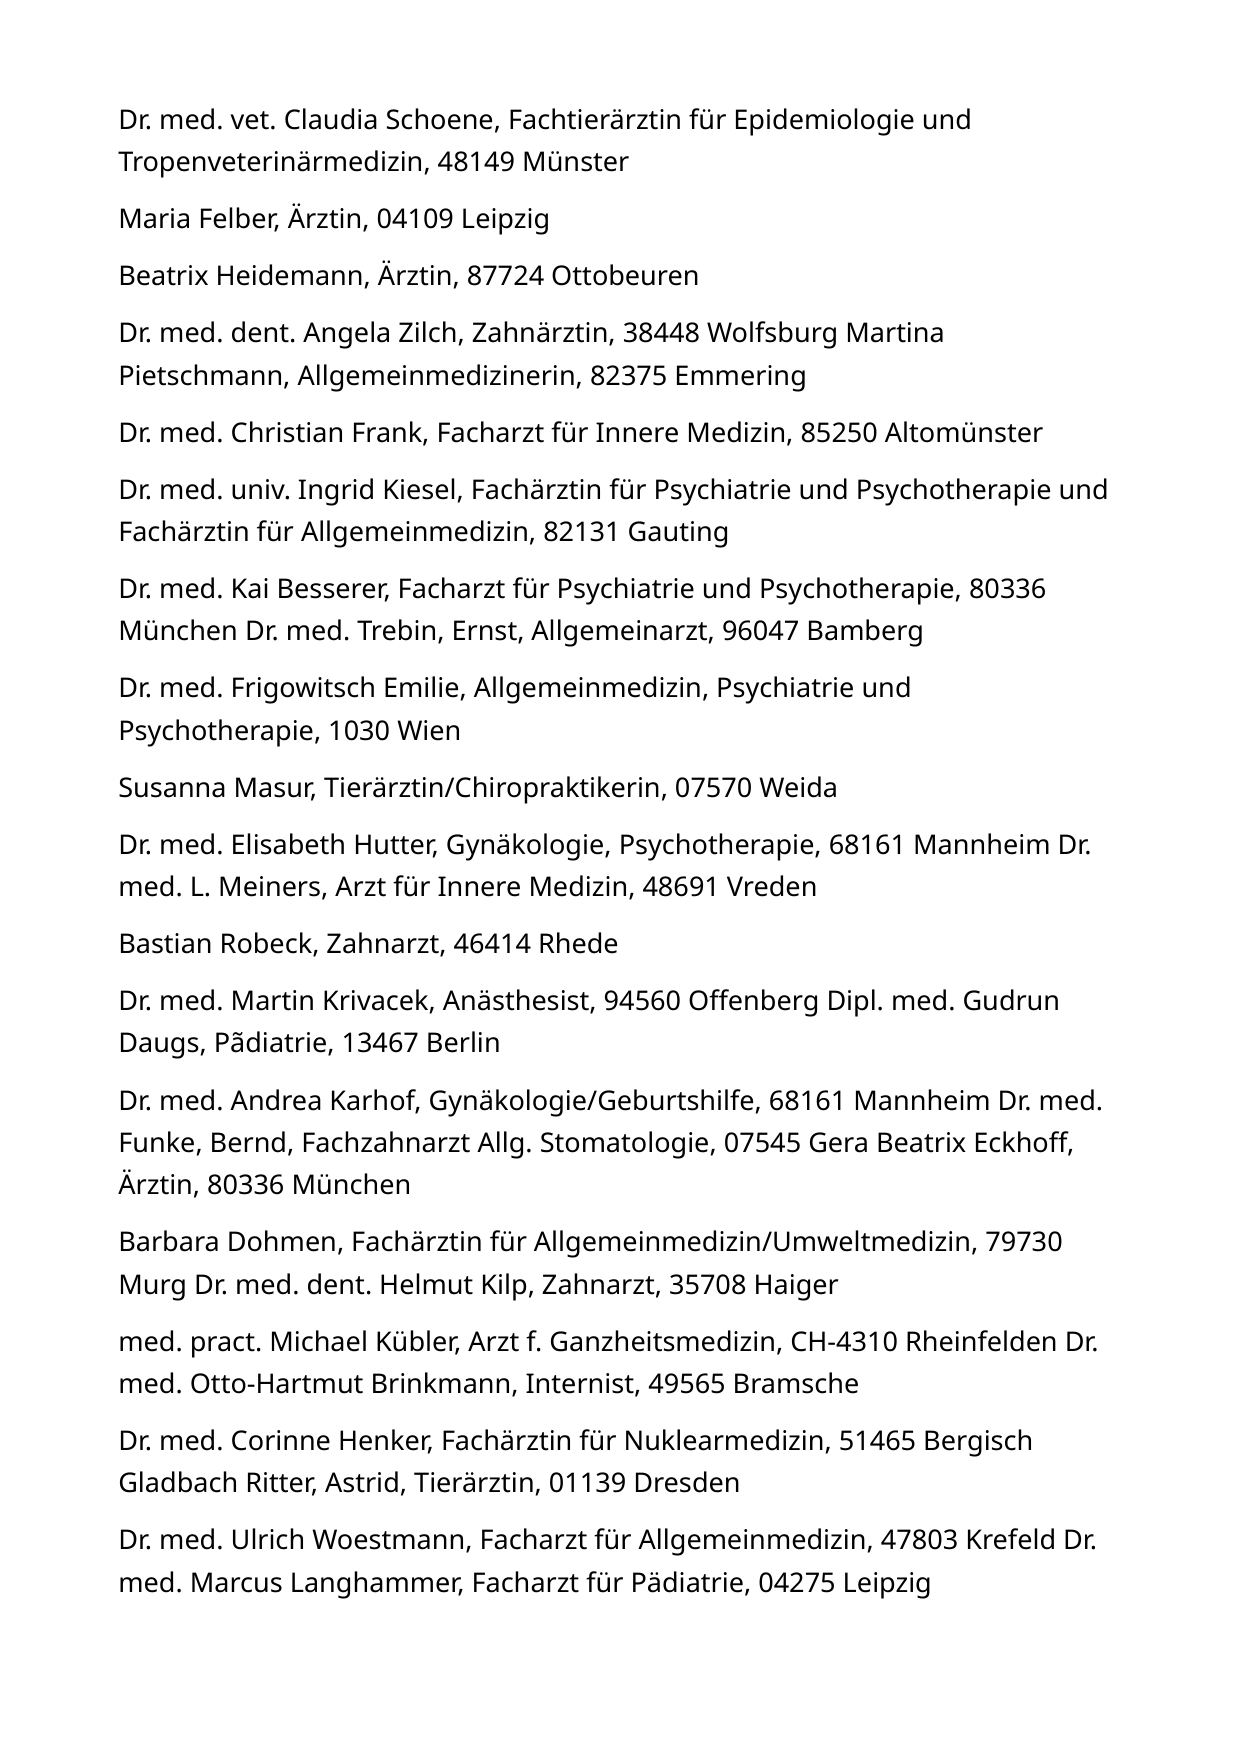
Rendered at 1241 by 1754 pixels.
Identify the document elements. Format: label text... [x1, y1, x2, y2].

text Dr. med. dent. Angela Zilch, Zahnärztin, 38448 Wolfsburg Martina Pietschmann, Allgemeinmedizinerin, 82375 Emmering [118, 314, 1122, 393]
text Barbara Dohmen, Fachärztin für Allgemeinmedizin/Umweltmedizin, 79730 Murg Dr. med. dent. Helmut Kilp, Zahnarzt, 35708 Haiger [118, 1223, 1122, 1302]
text Dr. med. Elisabeth Hutter, Gynäkologie, Psychotherapie, 68161 Mannheim Dr. med. L. Meiners, Arzt für Innere Medizin, 48691 Vreden [118, 825, 1122, 904]
text Dr. med. Andrea Karhof, Gynäkologie/Geburtshilfe, 68161 Mannheim Dr. med. Funke, Bernd, Fachzahnarzt Allg. Stomatologie, 07545 Gera Beatrix Eckhoff, Ärztin, 80336 München [118, 1081, 1122, 1203]
text Dr. med. Ulrich Woestmann, Facharzt für Allgemeinmedizin, 47803 Krefeld Dr. med. Marcus Langhammer, Facharzt für Pädiatrie, 04275 Leipzig [118, 1521, 1122, 1600]
text Dr. med. univ. Ingrid Kiesel, Fachärztin für Psychiatrie und Psychotherapie und Fachärztin für Allgemeinmedizin, 82131 Gauting [118, 470, 1122, 549]
text Dr. med. Frigowitsch Emilie, Allgemeinmedizin, Psychiatrie und Psychotherapie, 1030 Wien [118, 669, 1122, 748]
text Maria Felber, Ärztin, 04109 Leipzig [118, 200, 1122, 237]
text Bastian Robeck, Zahnarzt, 46414 Rhede [118, 924, 1122, 961]
text Dr. med. Martin Krivacek, Anästhesist, 94560 Offenberg Dipl. med. Gudrun Daugs, Pãdiatrie, 13467 Berlin [118, 982, 1122, 1061]
text Dr. med. Kai Besserer, Facharzt für Psychiatrie und Psychotherapie, 80336 München Dr. med. Trebin, Ernst, Allgemeinarzt, 96047 Bamberg [118, 569, 1122, 649]
text Susanna Masur, Tierärztin/Chiropraktikerin, 07570 Weida [118, 768, 1122, 805]
text Dr. med. vet. Claudia Schoene, Fachtierärztin für Epidemiologie und Tropenveterinärmedizin, 48149 Münster [118, 100, 1122, 180]
text Dr. med. Christian Frank, Facharzt für Innere Medizin, 85250 Altomünster [118, 413, 1122, 450]
text med. pract. Michael Kübler, Arzt f. Ganzheitsmedizin, CH-4310 Rheinfelden Dr. med. Otto-Hartmut Brinkmann, Internist, 49565 Bramsche [118, 1322, 1122, 1401]
text Dr. med. Corinne Henker, Fachärztin für Nuklearmedizin, 51465 Bergisch Gladbach Ritter, Astrid, Tierärztin, 01139 Dresden [118, 1421, 1122, 1501]
text Beatrix Heidemann, Ärztin, 87724 Ottobeuren [118, 257, 1122, 294]
